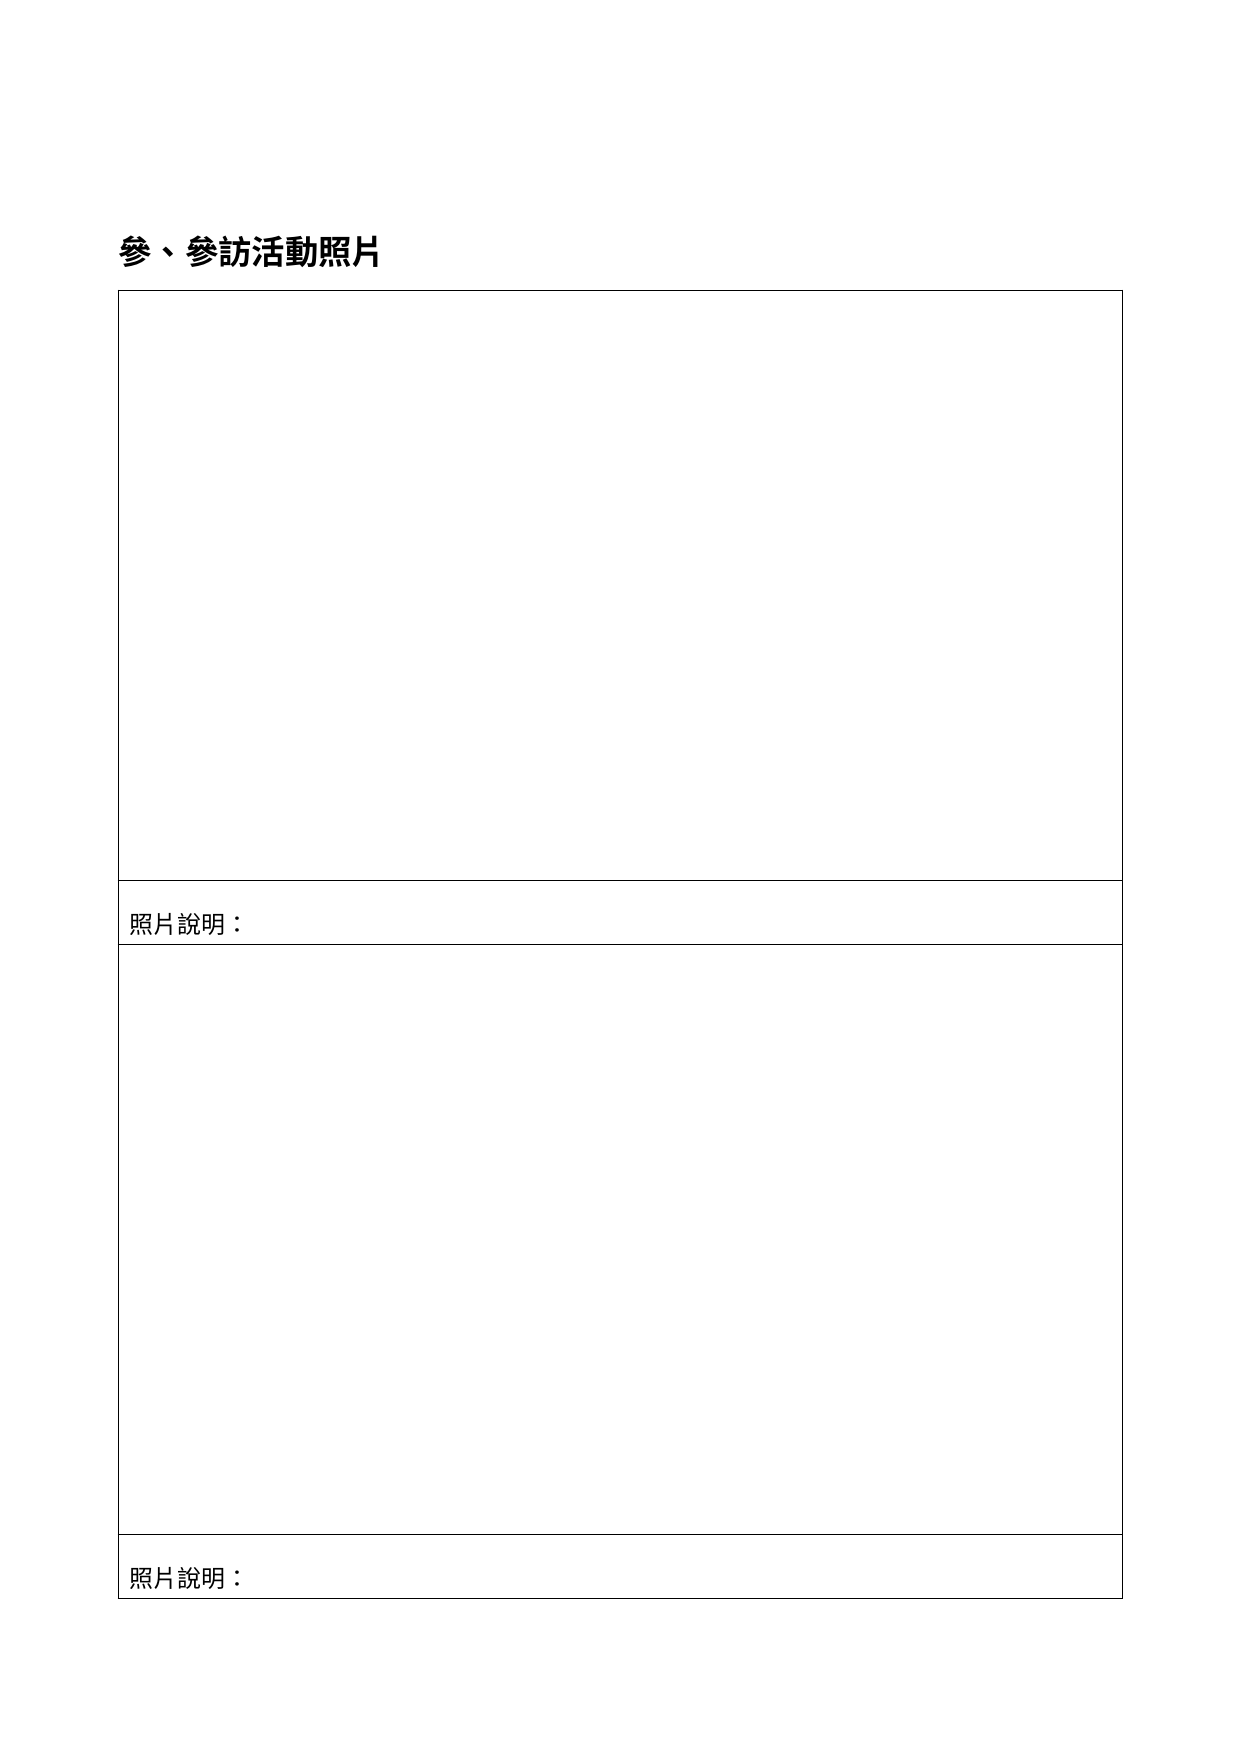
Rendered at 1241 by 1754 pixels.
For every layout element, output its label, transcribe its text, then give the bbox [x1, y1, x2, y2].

table_cell 照片說明： [119, 1535, 1122, 1598]
text 參、參訪活動照片 [118, 208, 1122, 271]
table_header [119, 291, 1122, 880]
table_cell 照片說明： [119, 881, 1122, 944]
table_cell [119, 945, 1122, 1534]
